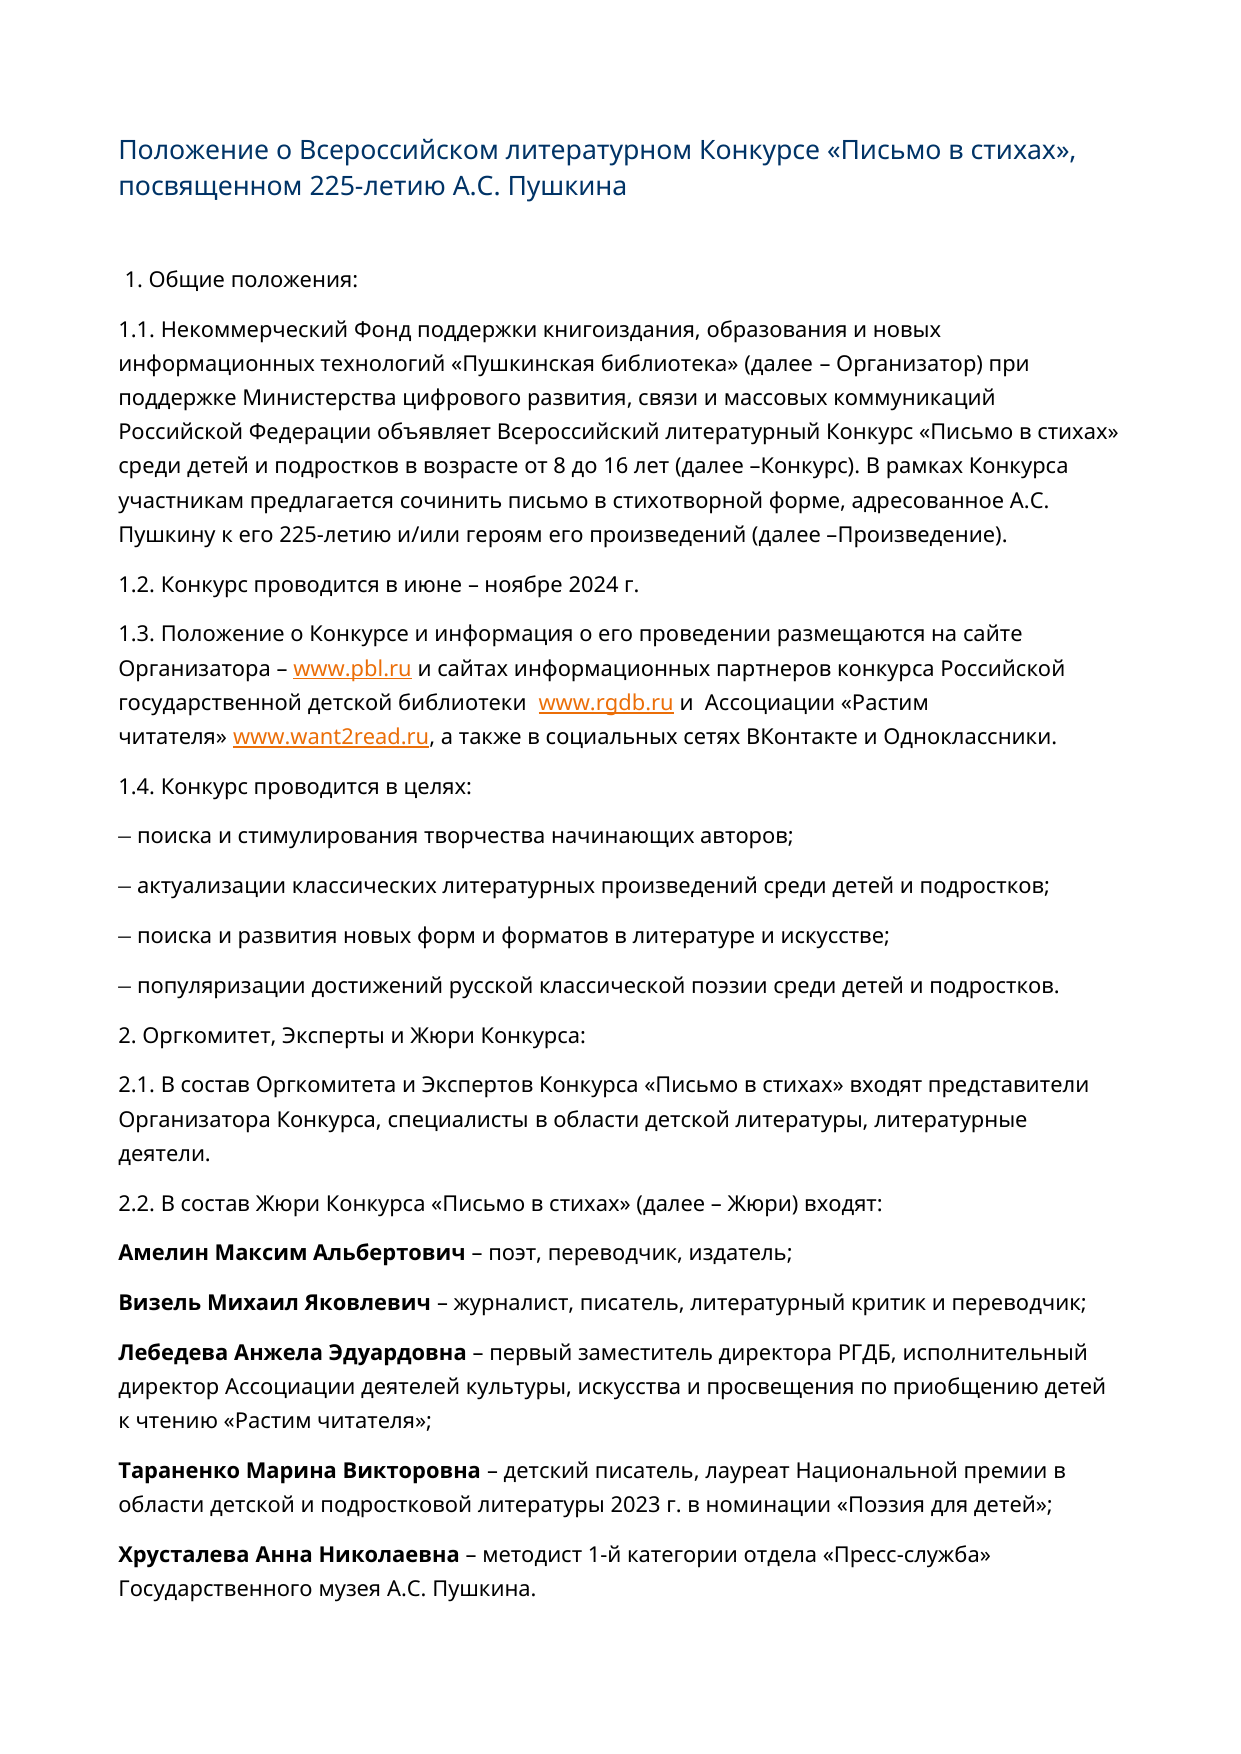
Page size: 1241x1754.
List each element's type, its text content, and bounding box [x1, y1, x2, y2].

text 2. Оргкомитет, Эксперты и Жюри Конкурса: [118, 1020, 1122, 1049]
text – поиска и стимулирования творчества начинающих авторов; [118, 821, 1122, 850]
text Тараненко Марина Викторовна – детский писатель, лауреат Национальной премии в области детской и подростковой литературы 2023 г. в номинации «Поэзия для детей»; [118, 1455, 1122, 1519]
text – актуализации классических литературных произведений среди детей и подростков; [118, 870, 1122, 900]
text Визель Михаил Яковлевич – журналист, писатель, литературный критик и переводчик; [118, 1287, 1122, 1317]
subtitle Положение о Всероссийском литературном Конкурсе «Письмо в стихах», посвященном 225-летию А.С. Пушкина [118, 131, 1122, 203]
text – поиска и развития новых форм и форматов в литературе и искусстве; [118, 920, 1122, 950]
text 2.2. В состав Жюри Конкурса «Письмо в стихах» (далее – Жюри) входят: [118, 1188, 1122, 1217]
text Амелин Максим Альбертович – поэт, переводчик, издатель; [118, 1237, 1122, 1267]
text Хрусталева Анна Николаевна – методист 1-й категории отдела «Пресс-служба» Государственного музея А.С. Пушкина. [118, 1539, 1122, 1603]
text 1.2. Конкурс проводится в июне – ноябре 2024 г. [118, 569, 1122, 598]
text 1.4. Конкурс проводится в целях: [118, 771, 1122, 801]
text 1. Общие положения: [118, 264, 1122, 294]
text Лебедева Анжела Эдуардовна – первый заместитель директора РГДБ, исполнительный директор Ассоциации деятелей культуры, искусства и просвещения по приобщению детей к чтению «Растим читателя»; [118, 1337, 1122, 1435]
text 1.3. Положение о Конкурсе и информация о его проведении размещаются на сайте Организатора – www.pbl.ru и сайтах информационных партнеров конкурса Российской государственной детской библиотеки www.rgdb.ru и Ассоциации «Растим читателя» www.want2read.ru, а также в социальных сетях ВКонтакте и Одноклассники. [118, 618, 1122, 751]
text – популяризации достижений русской классической поэзии среди детей и подростков. [118, 970, 1122, 1000]
text 2.1. В состав Оргкомитета и Экспертов Конкурса «Письмо в стихах» входят представители Организатора Конкурса, специалисты в области детской литературы, литературные деятели. [118, 1069, 1122, 1168]
text 1.1. Некоммерческий Фонд поддержки книгоиздания, образования и новых информационных технологий «Пушкинская библиотека» (далее – Организатор) при поддержке Министерства цифрового развития, связи и массовых коммуникаций Российской Федерации объявляет Всероссийский литературный Конкурс «Письмо в стихах» среди детей и подростков в возрасте от 8 до 16 лет (далее –Конкурс). В рамках Конкурса участникам предлагается сочинить письмо в стихотворной форме, адресованное А.С. Пушкину к его 225-летию и/или героям его произведений (далее –Произведение). [118, 314, 1122, 549]
